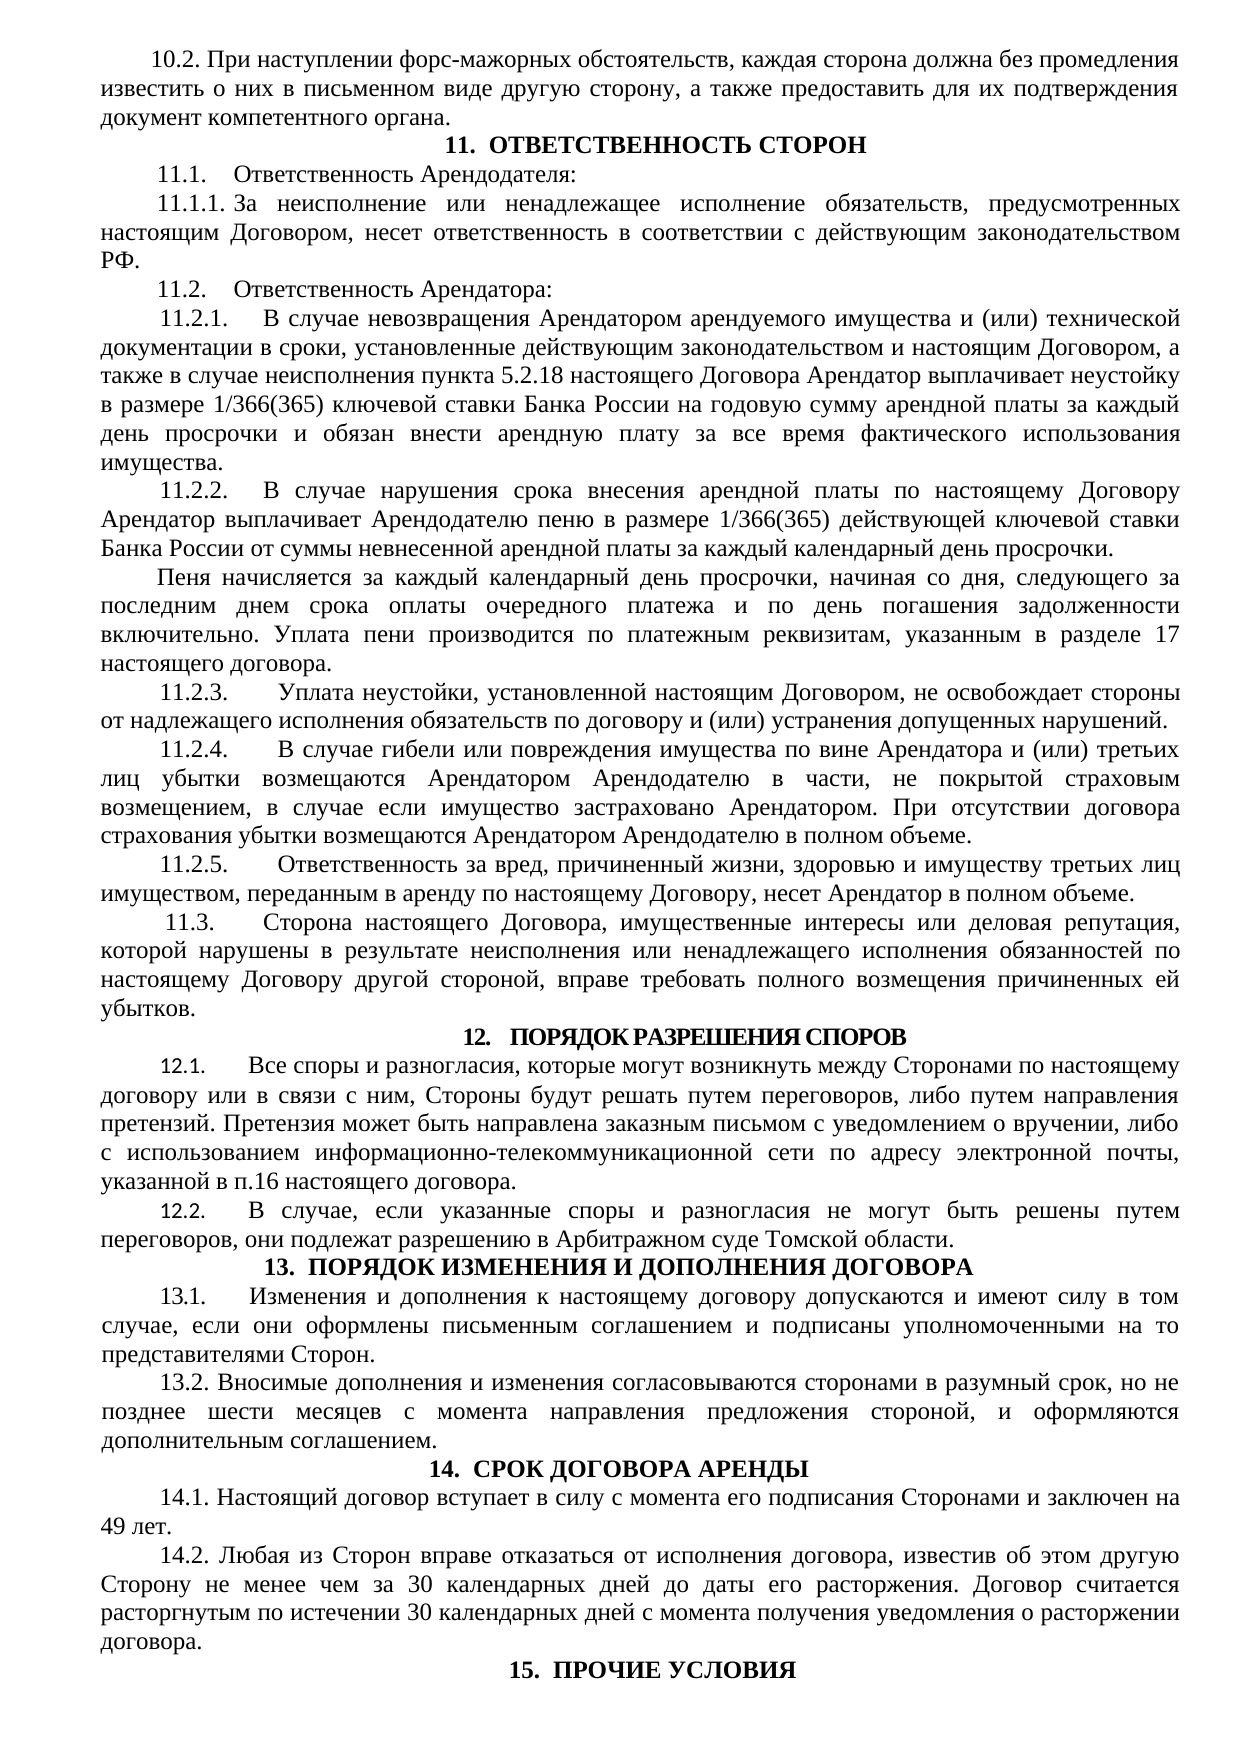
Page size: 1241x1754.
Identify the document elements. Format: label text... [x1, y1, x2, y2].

list Сторона настоящего Договора, имущественные интересы или деловая репутация, которой нарушены в результате неисполнения или ненадлежащего исполнения обязанностей по настоящему Договору другой стороной, вправе требовать полного возмещения причиненных ей убытков. [100, 907, 1181, 1022]
list ПОРЯДОК РАЗРЕШЕНИЯ СПОРОВ [189, 1022, 1181, 1051]
list В случае невозвращения Арендатором арендуемого имущества и (или) технической документации в сроки, установленные действующим законодательством и настоящим Договором, а также в случае неисполнения пункта 5.2.18 настоящего Договора Арендатор выплачивает неустойку в размере 1/366(365) ключевой ставки Банка России на годовую сумму арендной платы за каждый день просрочки и обязан внести арендную плату за все время фактического использования имущества. [100, 303, 1181, 476]
text 10.2. При наступлении форс-мажорных обстоятельств, каждая сторона должна без промедления известить о них в письменном виде другую сторону, а также предоставить для их подтверждения документ компетентного органа. [100, 44, 1179, 131]
text 14.1. Настоящий договор вступает в силу с момента его подписания Сторонами и заключен на 49 лет. [100, 1482, 1181, 1540]
text Пеня начисляется за каждый календарный день просрочки, начиная со дня, следующего за последним днем срока оплаты очередного платежа и по день погашения задолженности включительно. Уплата пени производится по платежным реквизитам, указанным в разделе 17 настоящего договора. [100, 562, 1181, 677]
list ОТВЕТСТВЕННОСТЬ СТОРОН [100, 131, 1181, 159]
list ПОРЯДОК ИЗМЕНЕНИЯ И ДОПОЛНЕНИЯ ДОГОВОРА [56, 1252, 1181, 1281]
text 13.2. Вносимые дополнения и изменения согласовываются сторонами в разумный срок, но не позднее шести месяцев с момента направления предложения стороной, и оформляются дополнительным соглашением. [101, 1367, 1181, 1454]
text 11.1.1. За неисполнение или ненадлежащее исполнение обязательств, предусмотренных настоящим Договором, несет ответственность в соответствии с действующим законодательством РФ. [100, 188, 1181, 274]
list В случае, если указанные споры и разногласия не могут быть решены путем переговоров, они подлежат разрешению в Арбитражном суде Томской области. [100, 1195, 1181, 1252]
text 11.2. Ответственность Арендатора: [100, 274, 1181, 303]
list Ответственность за вред, причиненный жизни, здоровью и имуществу третьих лиц имуществом, переданным в аренду по настоящему Договору, несет Арендатор в полном объеме. [100, 849, 1181, 907]
list Уплата неустойки, установленной настоящим Договором, не освобождает стороны от надлежащего исполнения обязательств по договору и (или) устранения допущенных нарушений. [100, 677, 1181, 734]
list Все споры и разногласия, которые могут возникнуть между Сторонами по настоящему договору или в связи с ним, Стороны будут решать путем переговоров, либо путем направления претензий. Претензия может быть направлена заказным письмом с уведомлением о вручении, либо с использованием информационно-телекоммуникационной сети по адресу электронной почты, указанной в п.16 настоящего договора. [100, 1051, 1180, 1195]
text 11.1. Ответственность Арендодателя: [100, 159, 1181, 188]
list В случае нарушения срока внесения арендной платы по настоящему Договору Арендатор выплачивает Арендодателю пеню в размере 1/366(365) действующей ключевой ставки Банка России от суммы невнесенной арендной платы за каждый календарный день просрочки. [100, 476, 1181, 562]
list В случае гибели или повреждения имущества по вине Арендатора и (или) третьих лиц убытки возмещаются Арендатором Арендодателю в части, не покрытой страховым возмещением, в случае если имущество застраховано Арендатором. При отсутствии договора страхования убытки возмещаются Арендатором Арендодателю в полном объеме. [100, 734, 1181, 849]
list ПРОЧИЕ УСЛОВИЯ [100, 1655, 1181, 1684]
text 14.2. Любая из Сторон вправе отказаться от исполнения договора, известив об этом другую Сторону не менее чем за 30 календарных дней до даты его расторжения. Договор считается расторгнутым по истечении 30 календарных дней с момента получения уведомления о расторжении договора. [100, 1540, 1181, 1655]
text 13.1. Изменения и дополнения к настоящему договору допускаются и имеют силу в том случае, если они оформлены письменным соглашением и подписаны уполномоченными на то представителями Сторон. [101, 1281, 1181, 1367]
list СРОК ДОГОВОРА АРЕНДЫ [56, 1454, 1181, 1482]
